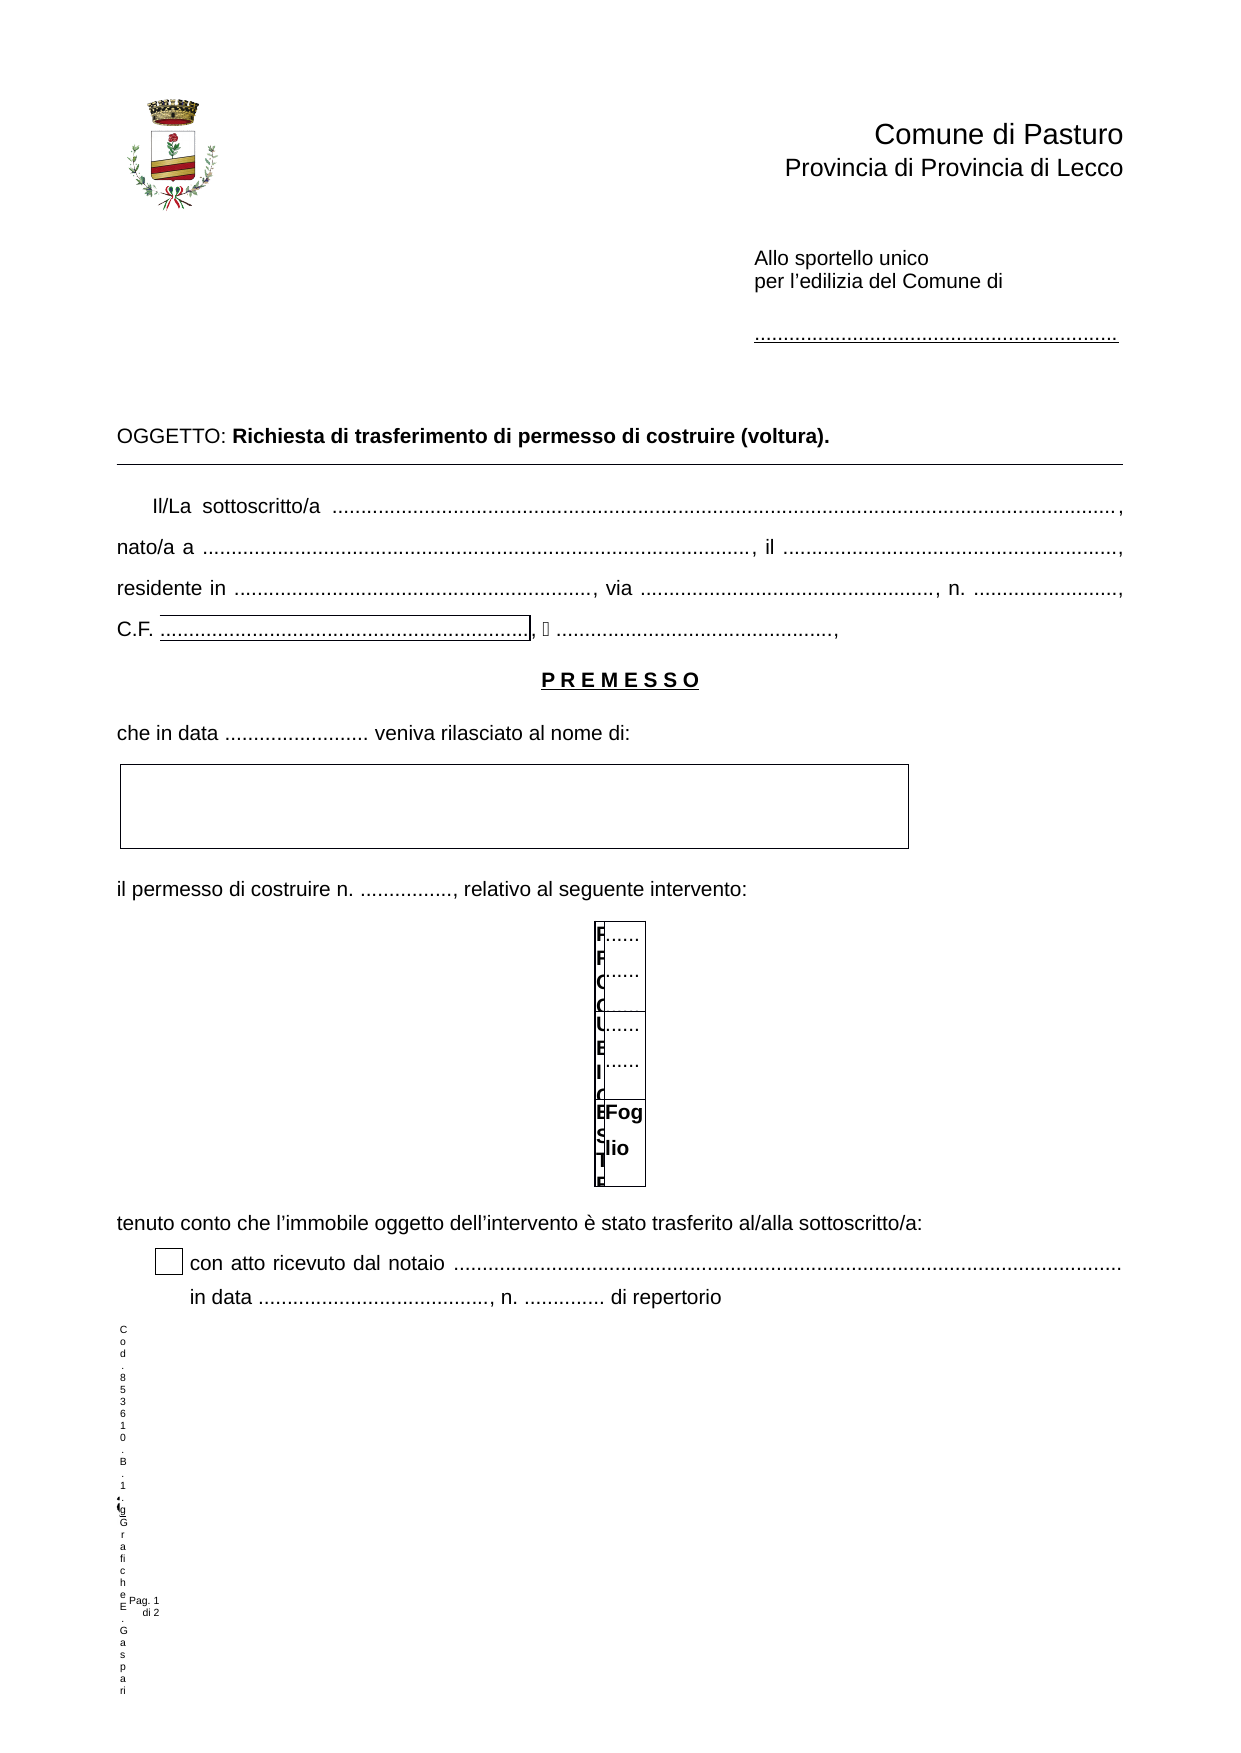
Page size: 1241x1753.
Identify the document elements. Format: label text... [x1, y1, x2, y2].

text con atto ricevuto dal notaio .................................................................................................................... in data ........................................, n. .............. di repertorio [154, 1247, 1123, 1310]
text Il/La sottoscritto/a ........................................................................................................................................, nato/a a ..............................................................................................., il .........................................................., residente in .............................................................., via ..................................................., n. ........................., C.F. ................................................................,  ................................................, [117, 491, 1123, 641]
text per l’edilizia del Comune di [754, 269, 1123, 293]
picture [121, 86, 223, 217]
text Allo sportello unico [754, 245, 1123, 269]
text che in data ......................... veniva rilasciato al nome di: [117, 717, 1123, 746]
subtitle P R E M E S S O [117, 668, 1123, 692]
text OGGETTO: Richiesta di trasferimento di permesso di costruire (voltura). [117, 424, 1123, 448]
table_header PROGETTO [596, 922, 604, 1011]
table_cell UBICAZIONE DELL’IMMOBILE [596, 1012, 604, 1099]
text Comune di Pasturo [223, 117, 1123, 150]
text ............................................................... [754, 317, 1123, 346]
text tenuto conto che l’immobile oggetto dell’intervento è stato trasferito al/alla sottoscritto/a: [117, 1211, 1123, 1235]
text Provincia di Provincia di Lecco [223, 153, 1123, 182]
table_cell ESTREMI CATASTALI [596, 1100, 604, 1153]
table_header [121, 765, 908, 848]
picture [116, 1495, 120, 1525]
text il permesso di costruire n. ................, relativo al seguente intervento: [117, 873, 1123, 902]
